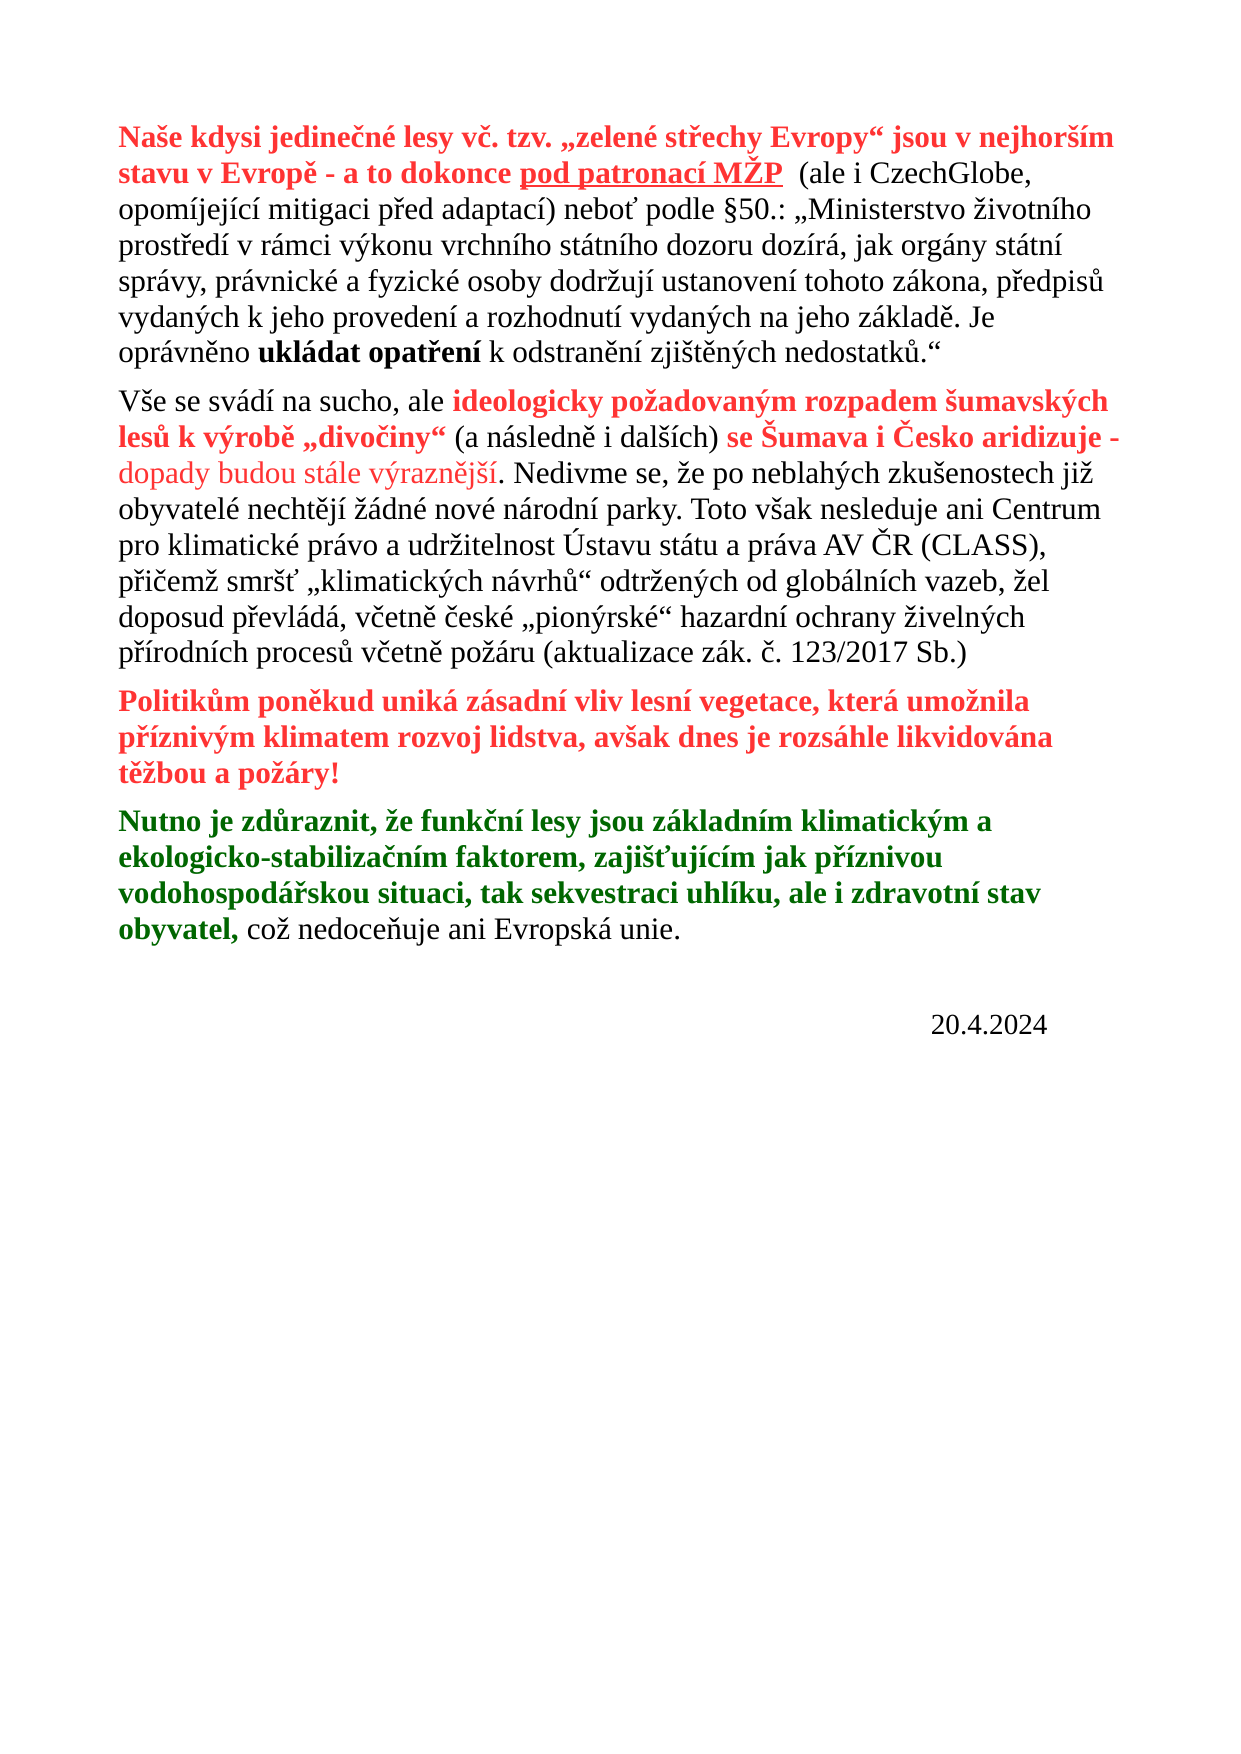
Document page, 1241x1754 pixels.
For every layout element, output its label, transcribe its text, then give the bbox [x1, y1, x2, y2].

text Nutno je zdůraznit, že funkční lesy jsou základním klimatickým a ekologicko-stabilizačním faktorem, zajišťujícím jak příznivou vodohospodářskou situaci, tak sekvestraci uhlíku, ale i zdravotní stav obyvatel, což nedoceňuje ani Evropská unie. [118, 802, 1122, 946]
text Politikům poněkud uniká zásadní vliv lesní vegetace, která umožnila příznivým klimatem rozvoj lidstva, avšak dnes je rozsáhle likvidována těžbou a požáry! [118, 682, 1122, 790]
text 20.4.2024 [118, 1007, 1122, 1041]
text Vše se svádí na sucho, ale ideologicky požadovaným rozpadem šumavských lesů k výrobě „divočiny“ (a následně i dalších) se Šumava i Česko aridizuje - dopady budou stále výraznější. Nedivme se, že po neblahých zkušenostech již obyvatelé nechtějí žádné nové národní parky. Toto však nesleduje ani Centrum pro klimatické právo a udržitelnost Ústavu státu a práva AV ČR (CLASS), přičemž smršť „klimatických návrhů“ odtržených od globálních vazeb, žel doposud převládá, včetně české „pionýrské“ hazardní ochrany živelných přírodních procesů včetně požáru (aktualizace zák. č. 123/2017 Sb.) [118, 382, 1122, 670]
text Naše kdysi jedinečné lesy vč. tzv. „zelené střechy Evropy“ jsou v nejhorším stavu v Evropě - a to dokonce pod patronací MŽP (ale i CzechGlobe, opomíjející mitigaci před adaptací) neboť podle §50.: „Ministerstvo životního prostředí v rámci výkonu vrchního státního dozoru dozírá, jak orgány státní správy, právnické a fyzické osoby dodržují ustanovení tohoto zákona, předpisů vydaných k jeho provedení a rozhodnutí vydaných na jeho základě. Je oprávněno ukládat opatření k odstranění zjištěných nedostatků.“ [118, 118, 1122, 370]
